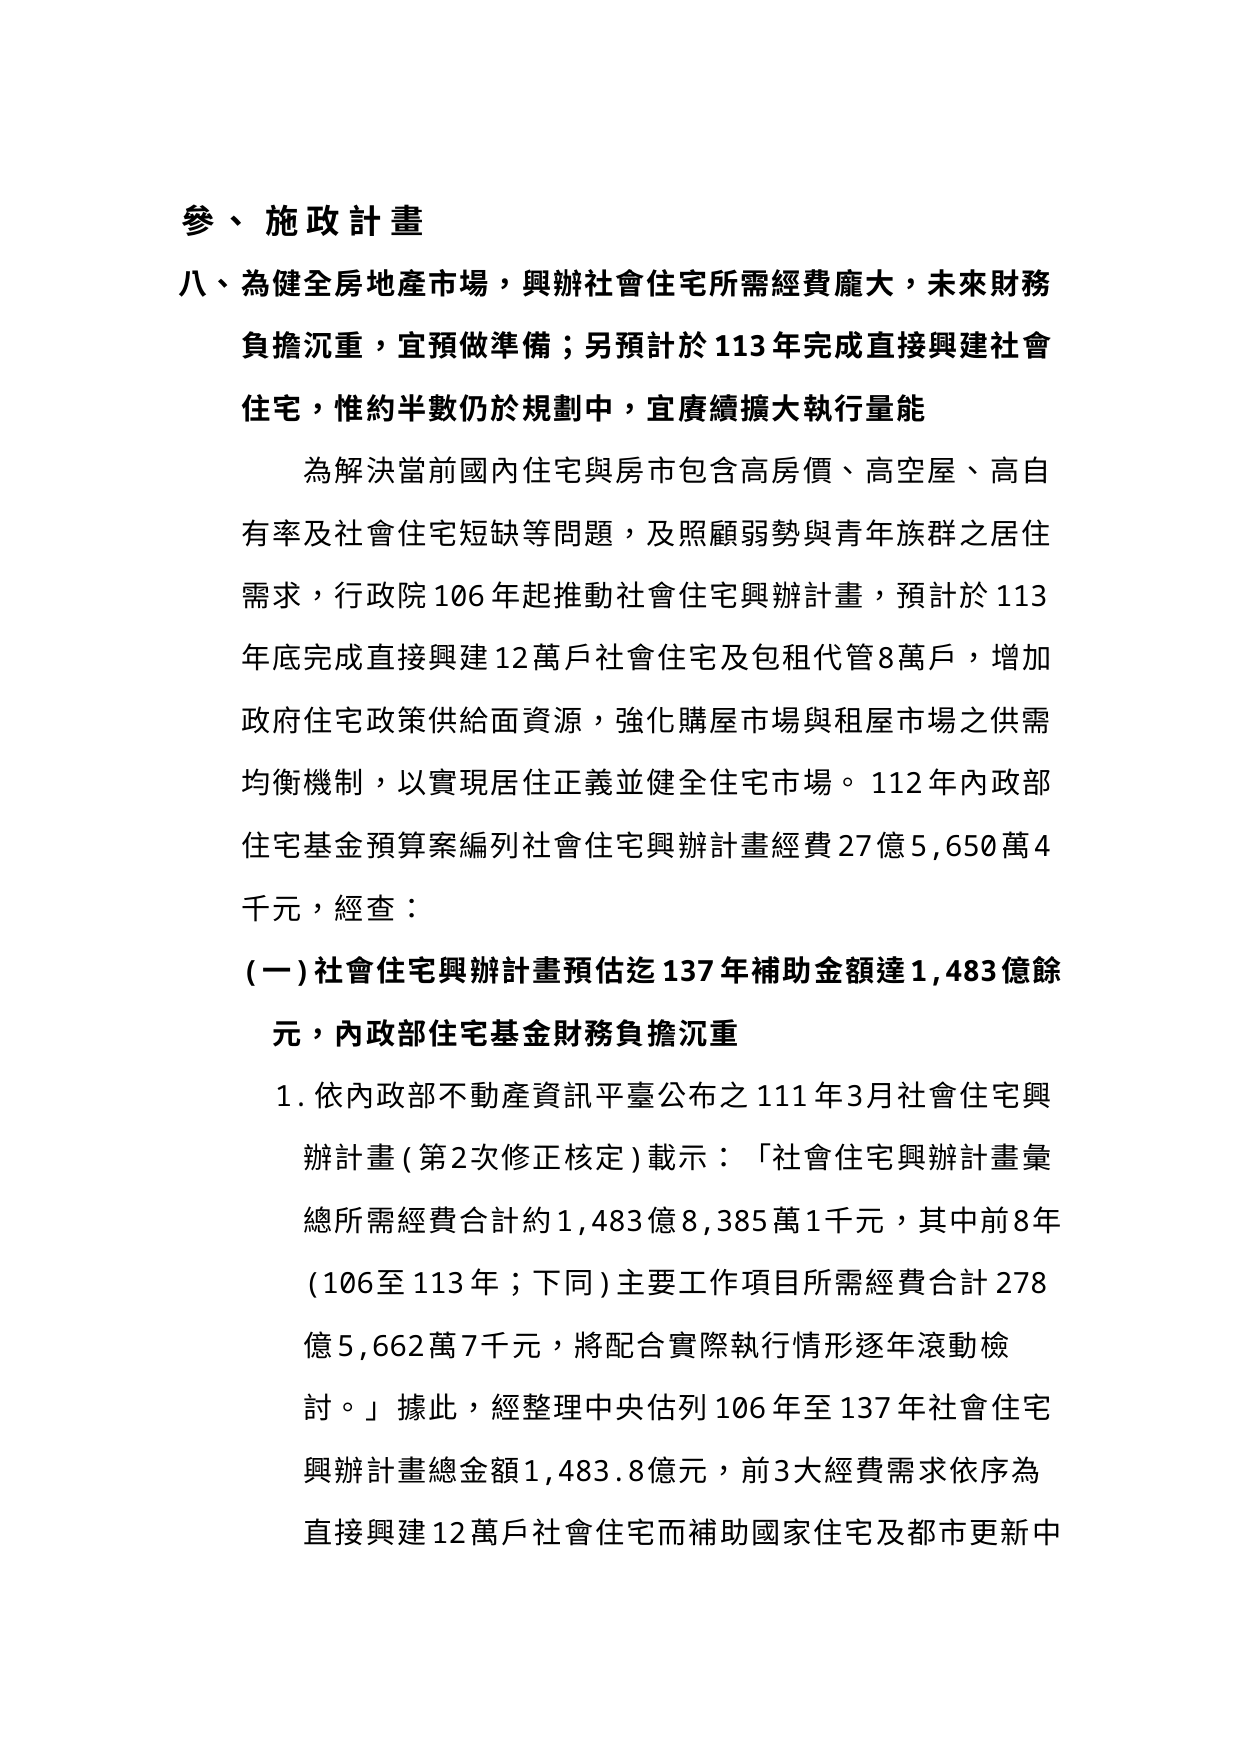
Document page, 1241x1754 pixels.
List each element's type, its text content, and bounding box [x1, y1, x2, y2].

text 八、為健全房地產市場，興辦社會住宅所需經費龐大，未來財務負擔沉重，宜預做準備；另預計於113年完成直接興建社會住宅，惟約半數仍於規劃中，宜賡續擴大執行量能 [177, 240, 1063, 427]
text 為解決當前國內住宅與房市包含高房價、高空屋、高自有率及社會住宅短缺等問題，及照顧弱勢與青年族群之居住需求，行政院106年起推動社會住宅興辦計畫，預計於113年底完成直接興建12萬戶社會住宅及包租代管8萬戶，增加政府住宅政策供給面資源，強化購屋市場與租屋市場之供需均衡機制，以實現居住正義並健全住宅市場。112年內政部住宅基金預算案編列社會住宅興辦計畫經費27億5,650萬4千元，經查： [236, 427, 1063, 927]
text 參、施政計畫 [177, 177, 1063, 240]
text (一)社會住宅興辦計畫預估迄137年補助金額達1,483億餘元，內政部住宅基金財務負擔沉重 [236, 927, 1063, 1052]
text 1.依內政部不動產資訊平臺公布之111年3月社會住宅興辦計畫(第2次修正核定)載示：「社會住宅興辦計畫彙總所需經費合計約1,483億8,385萬1千元，其中前8年(106至113年；下同)主要工作項目所需經費合計278億5,662萬7千元，將配合實際執行情形逐年滾動檢討。」據此，經整理中央估列106年至137年社會住宅興辦計畫總金額1,483.8億元，前3大經費需求依序為直接興建12萬戶社會住宅而補助國家住宅及都市更新中 [266, 1052, 1063, 1552]
